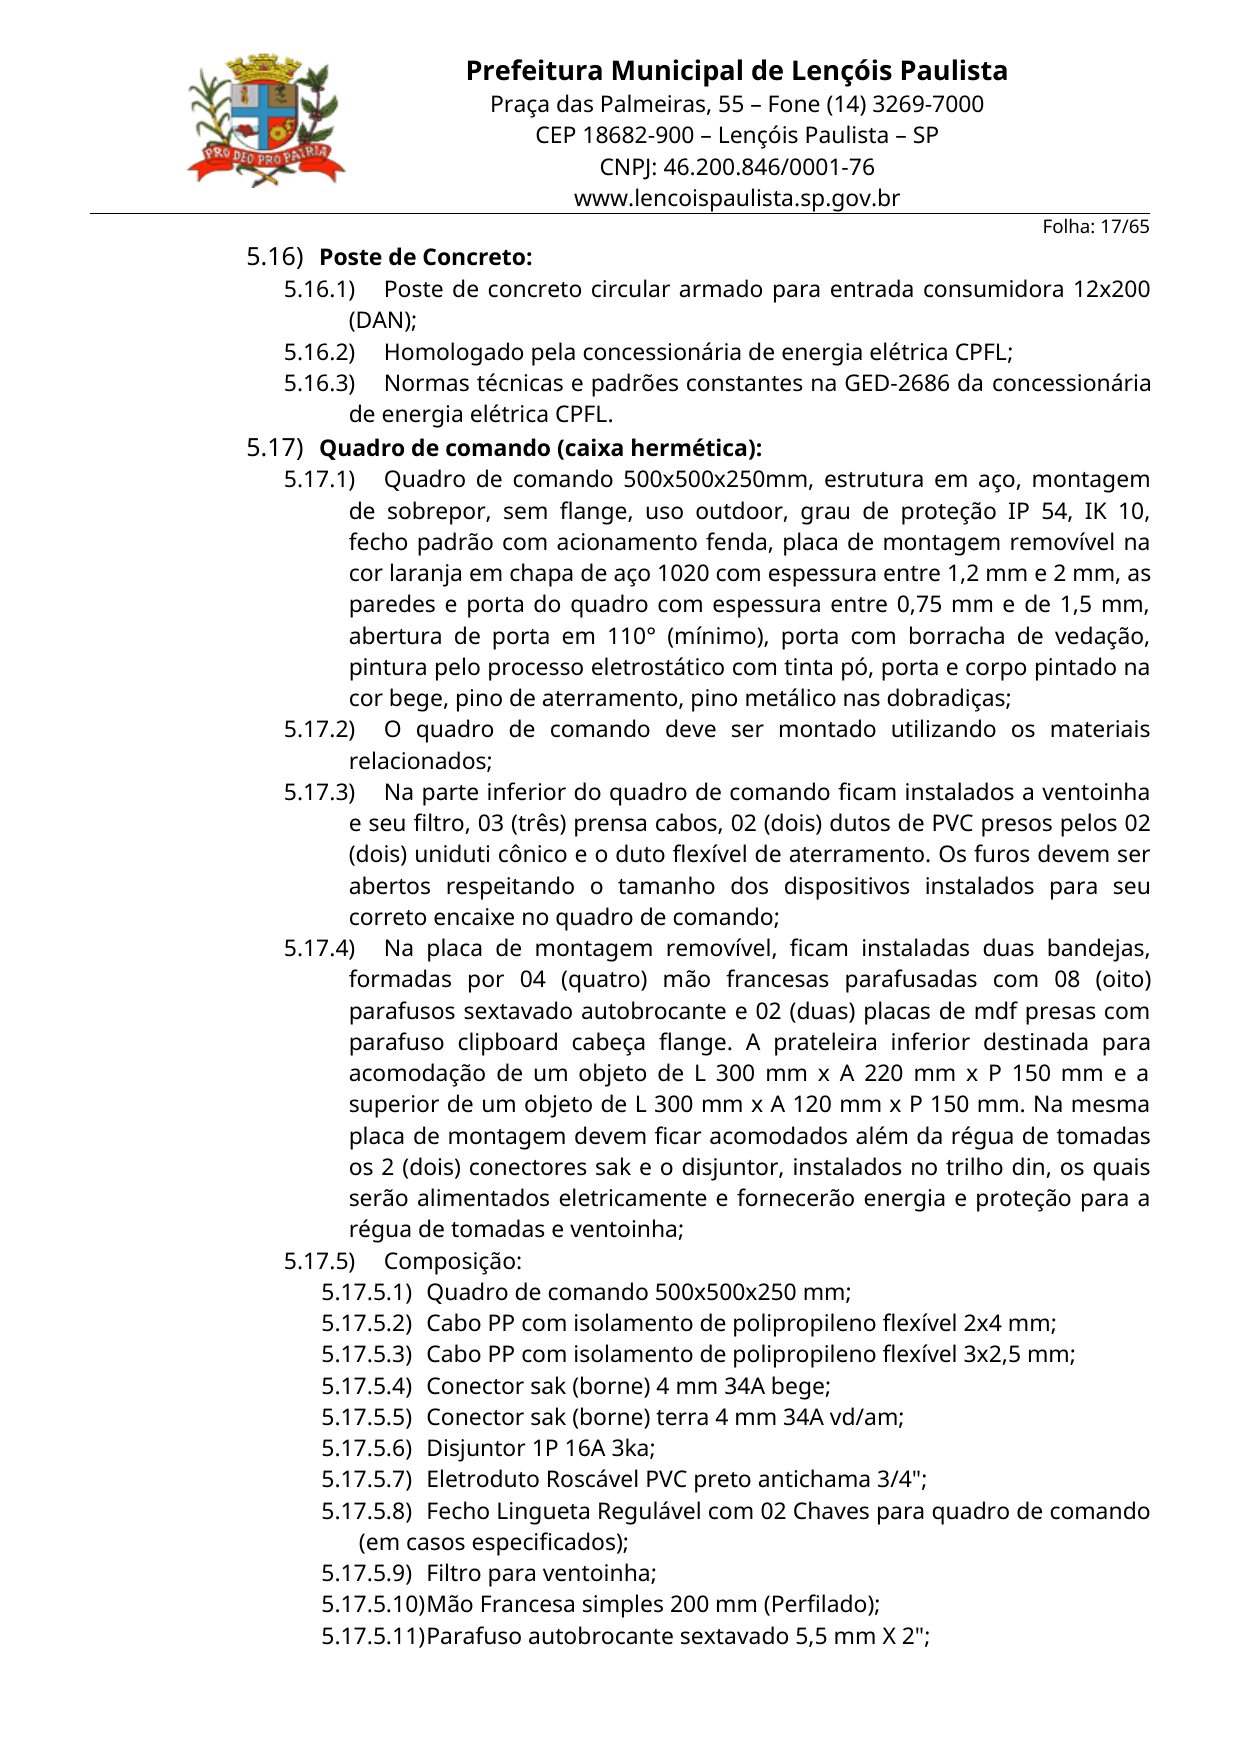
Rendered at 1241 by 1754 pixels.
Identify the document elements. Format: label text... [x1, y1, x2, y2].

list Na parte inferior do quadro de comando ficam instalados a ventoinha e seu filtro, 03 (três) prensa cabos, 02 (dois) dutos de PVC presos pelos 02 (dois) uniduti cônico e o duto flexível de aterramento. Os furos devem ser abertos respeitando o tamanho dos dispositivos instalados para seu correto encaixe no quadro de comando; [284, 776, 1152, 932]
list Composição: [284, 1244, 1152, 1276]
list Quadro de comando (caixa hermética): [246, 429, 1152, 463]
list Poste de Concreto: [246, 239, 1152, 273]
list Cabo PP com isolamento de polipropileno flexível 2x4 mm; [321, 1307, 1152, 1338]
list Cabo PP com isolamento de polipropileno flexível 3x2,5 mm; [321, 1338, 1152, 1369]
list Conector sak (borne) terra 4 mm 34A vd/am; [321, 1401, 1152, 1432]
list O quadro de comando deve ser montado utilizando os materiais relacionados; [284, 713, 1152, 776]
list Homologado pela concessionária de energia elétrica CPFL; [284, 336, 1152, 367]
list Normas técnicas e padrões constantes na GED-2686 da concessionária de energia elétrica CPFL. [284, 367, 1152, 429]
list Quadro de comando 500x500x250mm, estrutura em aço, montagem de sobrepor, sem flange, uso outdoor, grau de proteção IP 54, IK 10, fecho padrão com acionamento fenda, placa de montagem removível na cor laranja em chapa de aço 1020 com espessura entre 1,2 mm e 2 mm, as paredes e porta do quadro com espessura entre 0,75 mm e de 1,5 mm, abertura de porta em 110° (mínimo), porta com borracha de vedação, pintura pelo processo eletrostático com tinta pó, porta e corpo pintado na cor bege, pino de aterramento, pino metálico nas dobradiças; [284, 463, 1152, 713]
list Mão Francesa simples 200 mm (Perfilado); [321, 1588, 1152, 1619]
list Filtro para ventoinha; [321, 1557, 1152, 1588]
list Na placa de montagem removível, ficam instaladas duas bandejas, formadas por 04 (quatro) mão francesas parafusadas com 08 (oito) parafusos sextavado autobrocante e 02 (duas) placas de mdf presas com parafuso clipboard cabeça flange. A prateleira inferior destinada para acomodação de um objeto de L 300 mm x A 220 mm x P 150 mm e a superior de um objeto de L 300 mm x A 120 mm x P 150 mm. Na mesma placa de montagem devem ficar acomodados além da régua de tomadas os 2 (dois) conectores sak e o disjuntor, instalados no trilho din, os quais serão alimentados eletricamente e fornecerão energia e proteção para a régua de tomadas e ventoinha; [284, 932, 1152, 1244]
list Eletroduto Roscável PVC preto antichama 3/4"; [321, 1463, 1152, 1494]
list Parafuso autobrocante sextavado 5,5 mm X 2"; [321, 1619, 1152, 1651]
list Disjuntor 1P 16A 3ka; [321, 1432, 1152, 1463]
list Fecho Lingueta Regulável com 02 Chaves para quadro de comando (em casos especificados); [321, 1494, 1152, 1557]
list Conector sak (borne) 4 mm 34A bege; [321, 1369, 1152, 1401]
list Quadro de comando 500x500x250 mm; [321, 1276, 1152, 1307]
list Poste de concreto circular armado para entrada consumidora 12x200 (DAN); [284, 273, 1152, 336]
picture [184, 51, 348, 188]
